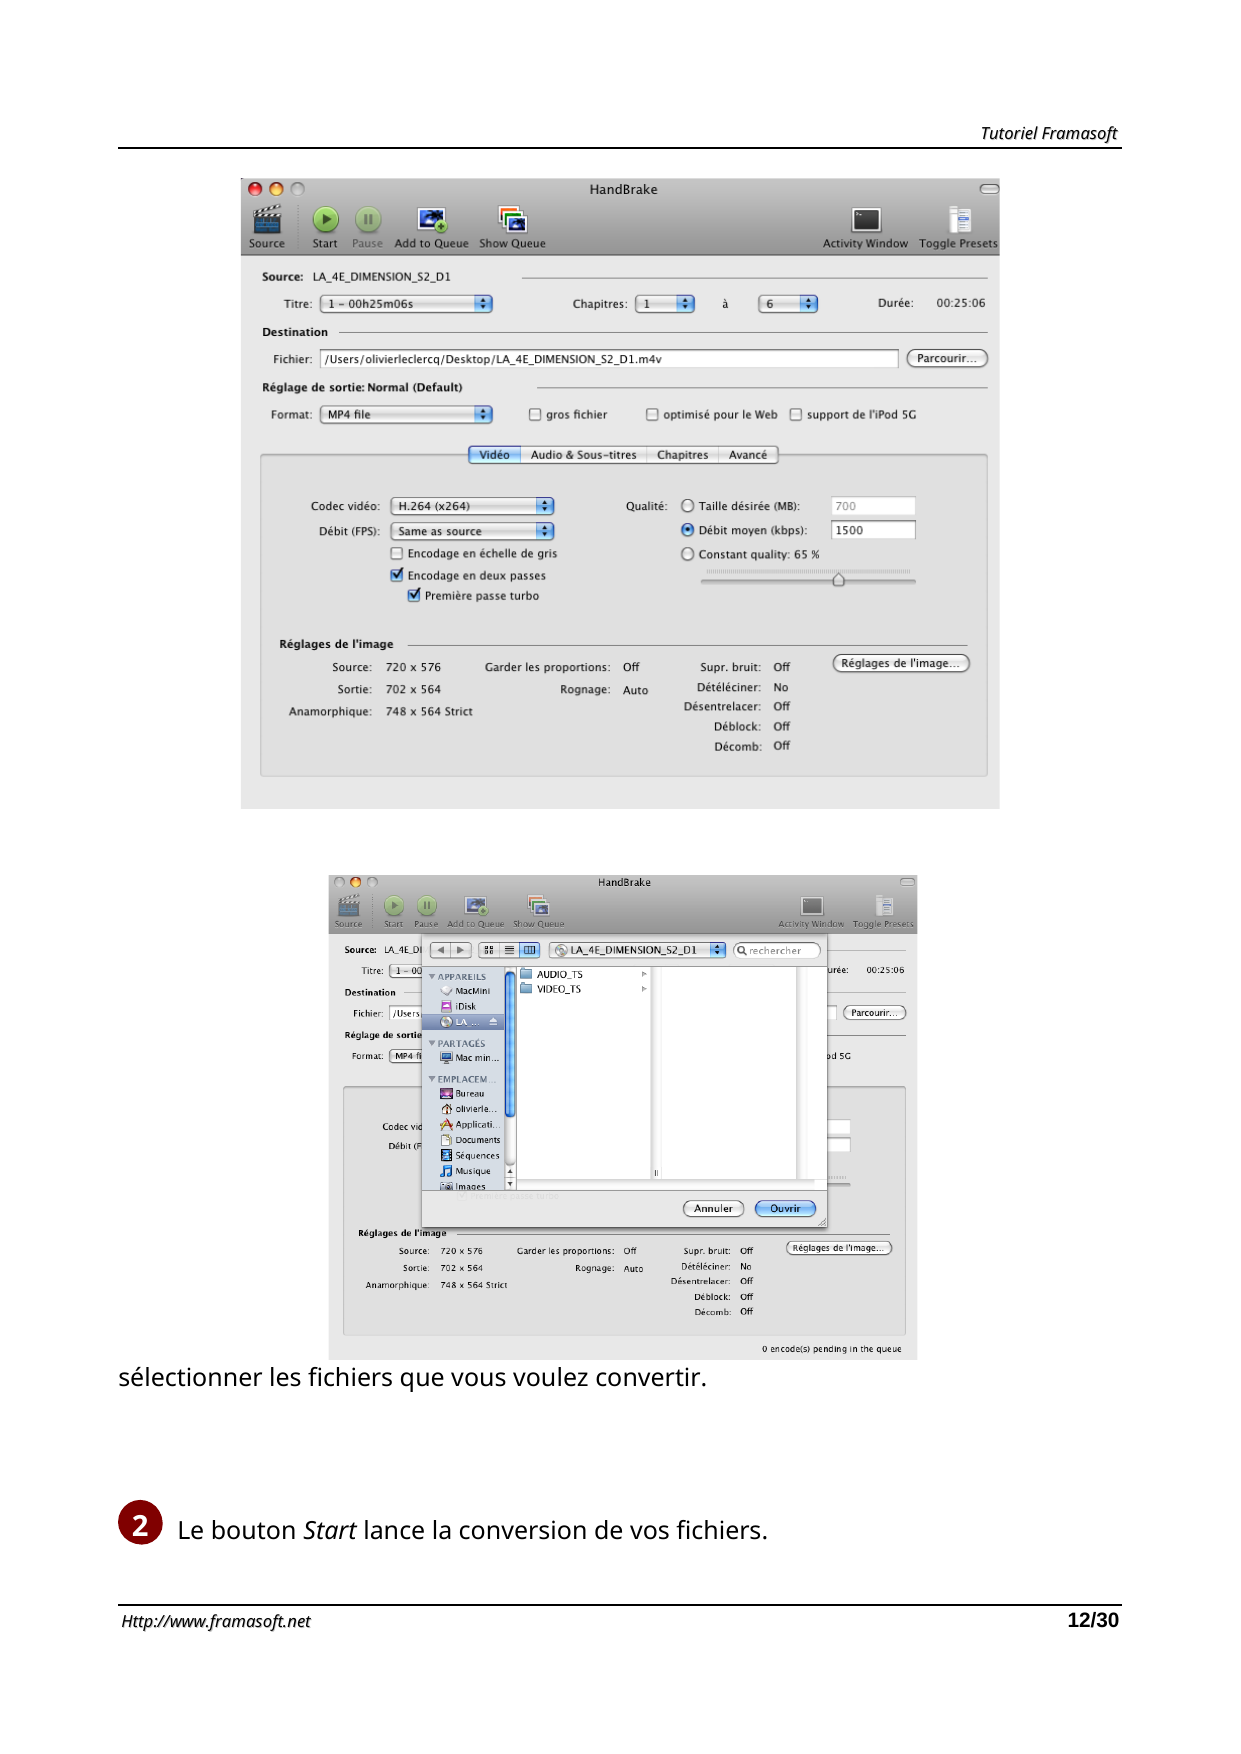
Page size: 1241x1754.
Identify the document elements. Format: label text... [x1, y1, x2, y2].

picture [240, 178, 1000, 809]
text Le bouton Start lance la conversion de vos fichiers. [118, 1513, 1122, 1547]
picture [328, 875, 918, 1360]
text Le bouton Source permet de parcourir votre ordinateur ou votre DVD pour sélectionner les fichiers que vous voulez convertir. [118, 178, 1122, 1394]
